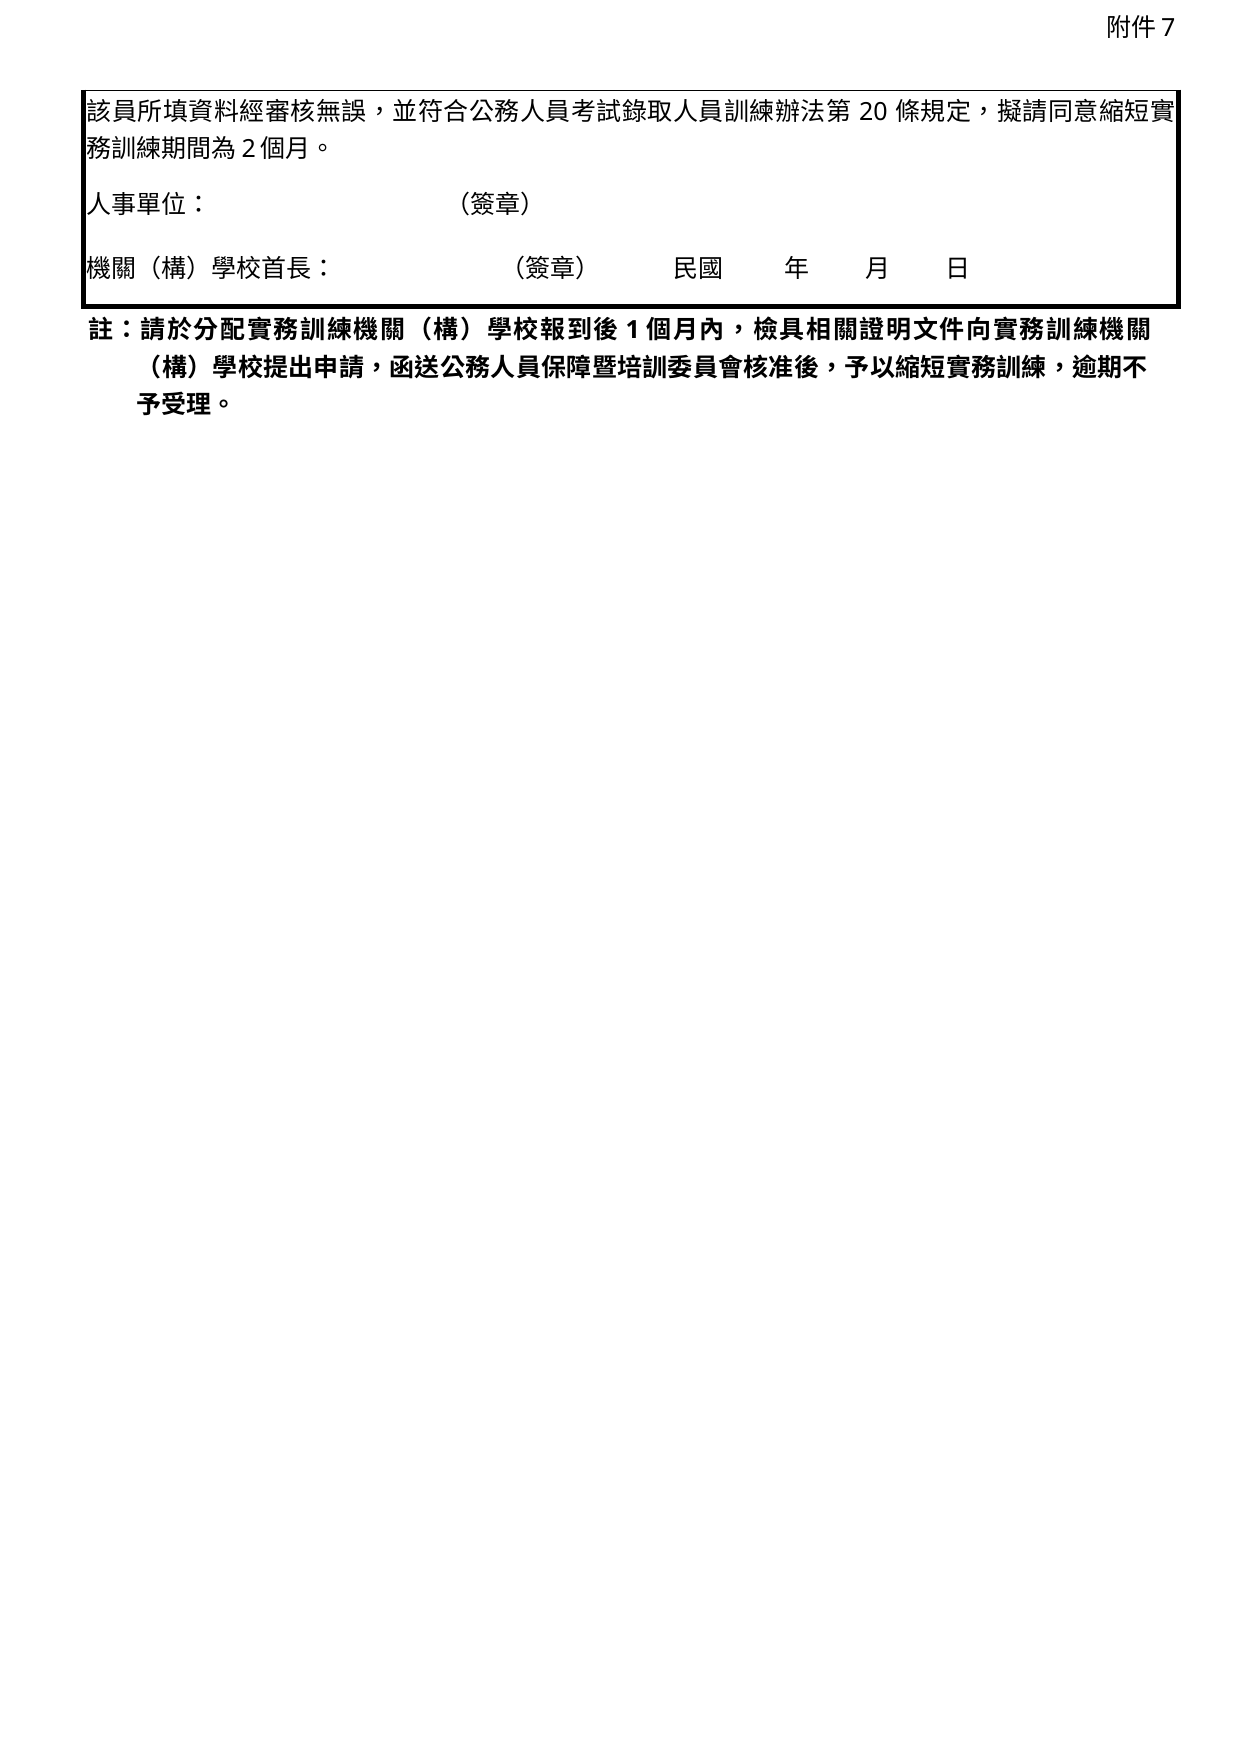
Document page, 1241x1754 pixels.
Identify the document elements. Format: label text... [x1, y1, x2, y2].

text 附件7 [1106, 8, 1177, 44]
text [1091, 0, 1193, 52]
table_cell 該員所填資料經審核無誤，並符合公務人員考試錄取人員訓練辦法第 20 條規定，擬請同意縮短實務訓練期間為2個月。 人事單位： （簽章） 機關（構）學校首長： （簽章） 民國 年 月 日 [86, 91, 1176, 304]
text 註：請於分配實務訓練機關（構）學校報到後1個月內，檢具相關證明文件向實務訓練機關（構）學校提出申請，函送公務人員保障暨培訓委員會核准後，予以縮短實務訓練，逾期不予受理。 [89, 309, 1152, 421]
